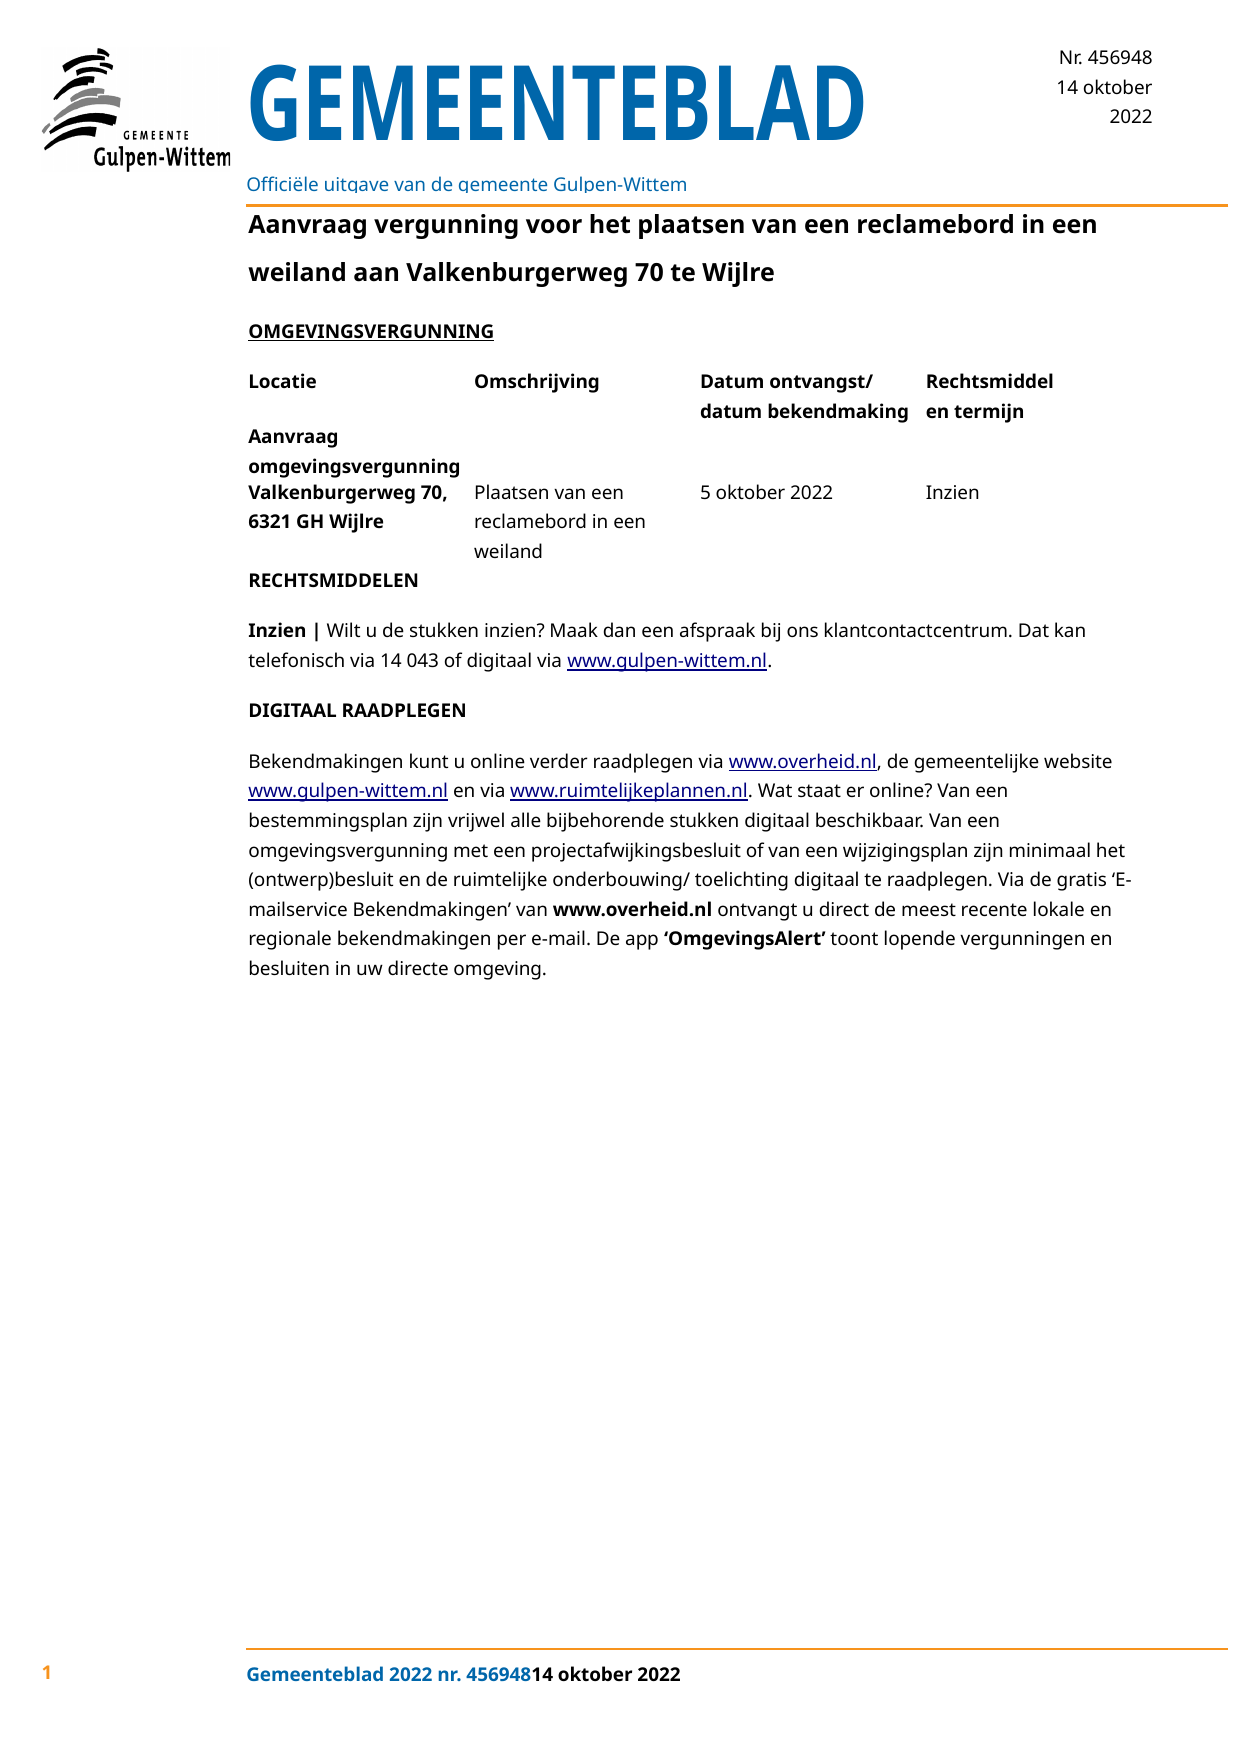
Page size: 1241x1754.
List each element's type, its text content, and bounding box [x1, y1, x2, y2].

table_cell Inzien [926, 479, 1152, 564]
table_cell Plaatsen van een reclamebord in een weiland [474, 479, 700, 564]
table_cell [926, 424, 1152, 479]
table_header Omschrijving [474, 369, 700, 424]
table_cell 5 oktober 2022 [700, 479, 926, 564]
table_header Locatie [248, 369, 474, 424]
text DIGITAAL RAADPLEGEN [248, 698, 1152, 723]
table_cell Aanvraag omgevingsvergunning [248, 424, 474, 479]
table_cell [700, 424, 926, 479]
picture [41, 47, 231, 172]
text Aanvraag vergunning voor het plaatsen van een reclamebord in een weiland aan Valkenburgerweg 70 te Wijlre [248, 207, 1152, 288]
text RECHTSMIDDELEN [248, 567, 1152, 593]
text Bekendmakingen kunt u online verder raadplegen via www.overheid.nl, de gemeentelijke website www.gulpen-wittem.nl en via www.ruimtelijkeplannen.nl. Wat staat er online? Van een bestemmingsplan zijn vrijwel alle bijbehorende stukken digitaal beschikbaar. Van een omgevingsvergunning met een projectafwijkingsbesluit of van een wijzigingsplan zijn minimaal het (ontwerp)besluit en de ruimtelijke onderbouwing/ toelichting digitaal te raadplegen. Via de gratis ‘E-mailservice Bekendmakingen’ van www.overheid.nl ontvangt u direct de meest recente lokale en regionale bekendmakingen per e-mail. De app ‘OmgevingsAlert’ toont lopende vergunningen en besluiten in uw directe omgeving. [248, 748, 1152, 981]
table_cell Valkenburgerweg 70, 6321 GH Wijlre [248, 479, 474, 564]
text OMGEVINGSVERGUNNING [248, 318, 1152, 344]
table_header Rechtsmiddel en termijn [926, 369, 1152, 424]
table_header Datum ontvangst/ datum bekendmaking [700, 369, 926, 424]
table_cell [474, 424, 700, 479]
text Inzien | Wilt u de stukken inzien? Maak dan een afspraak bij ons klantcontactcentrum. Dat kan telefonisch via 14 043 of digitaal via www.gulpen-wittem.nl. [248, 618, 1152, 673]
